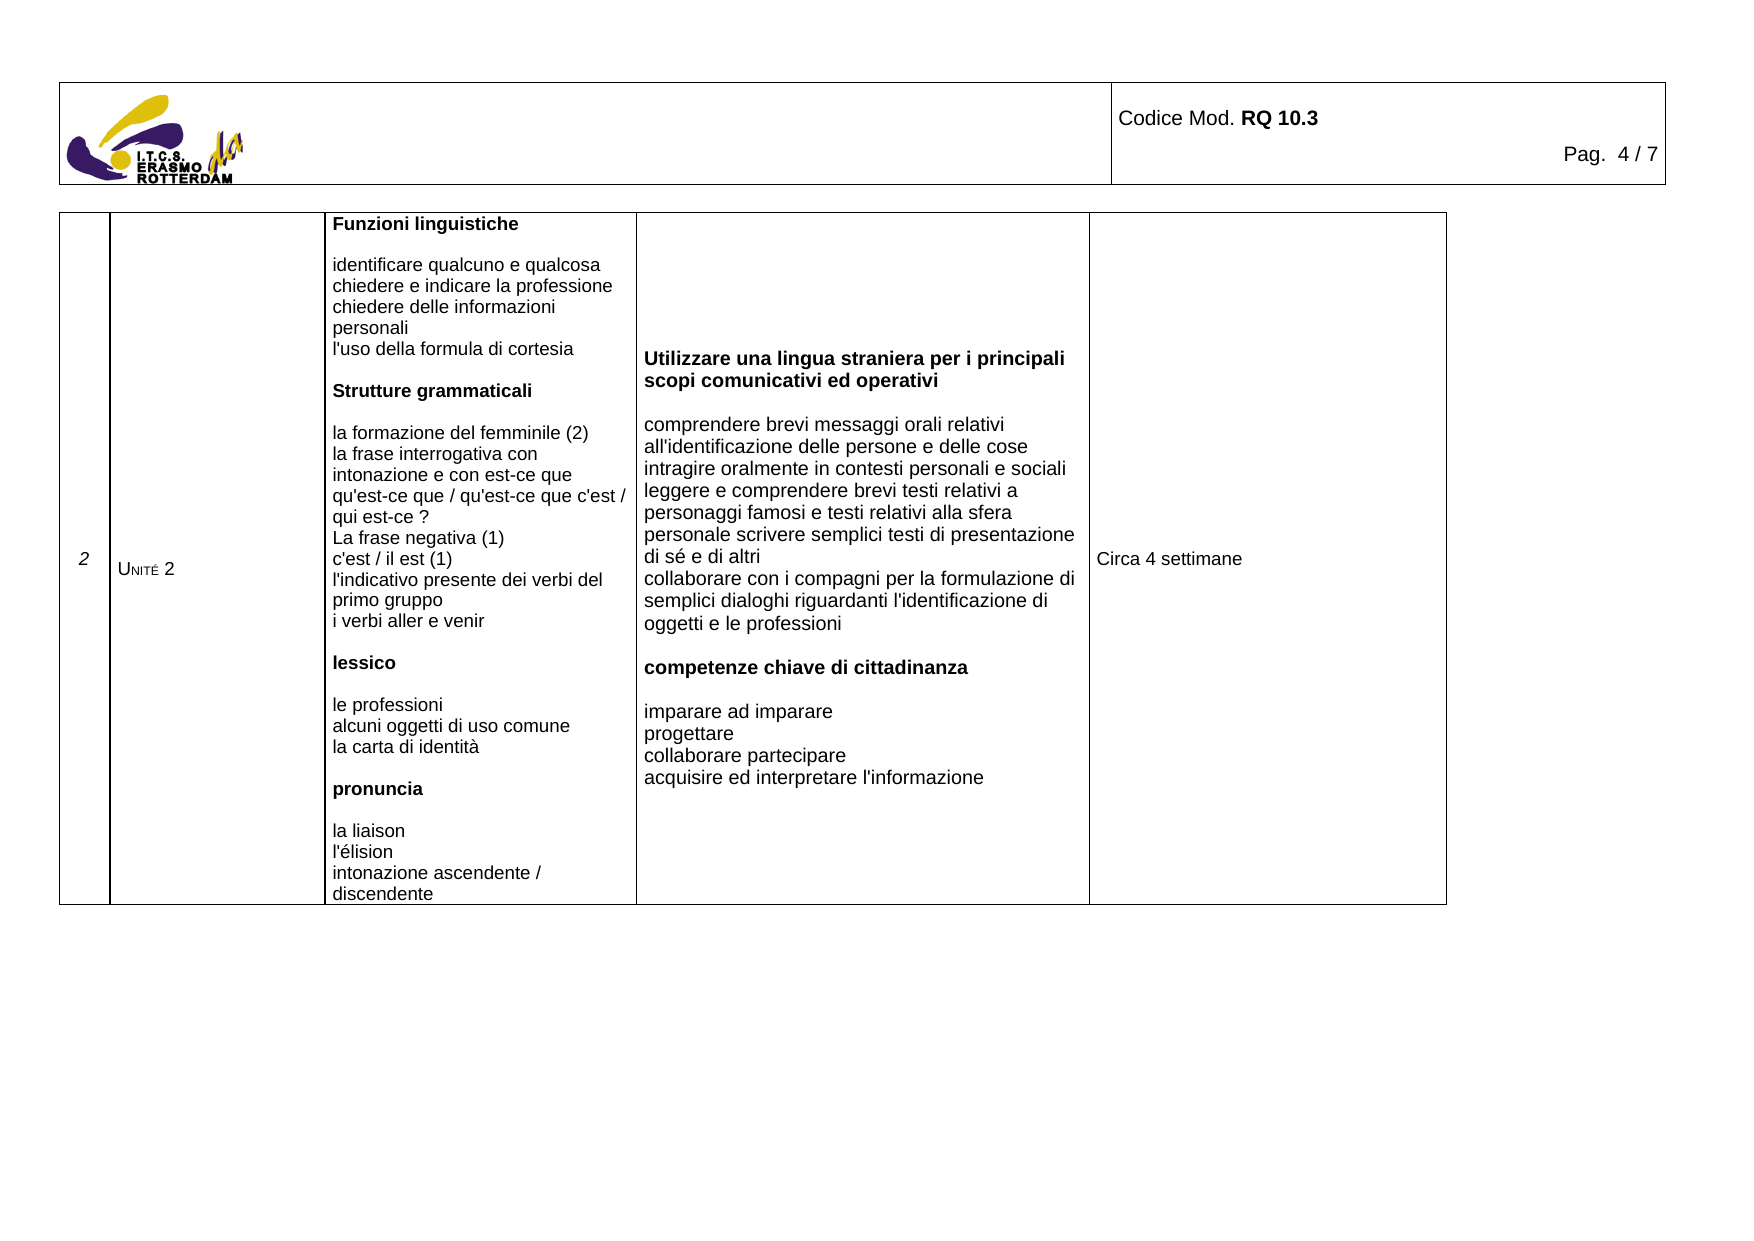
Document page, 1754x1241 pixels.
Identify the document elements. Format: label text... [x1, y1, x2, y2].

table_cell 2 [60, 213, 109, 904]
table_cell Utilizzare una lingua straniera per i principali scopi comunicativi ed operativi comprendere brevi messaggi orali relativi all'identificazione delle persone e delle cose intragire oralmente in contesti personali e sociali leggere e comprendere brevi testi relativi a personaggi famosi e testi relativi alla sfera personale scrivere semplici testi di presentazione di sé e di altri collaborare con i compagni per la formulazione di semplici dialoghi riguardanti l'identificazione di oggetti e le professioni competenze chiave di cittadinanza imparare ad imparare progettare collaborare partecipare acquisire ed interpretare l'informazione [637, 213, 1089, 904]
table_cell Unité 2 [111, 213, 324, 904]
table_cell Funzioni linguistiche identificare qualcuno e qualcosa chiedere e indicare la professione chiedere delle informazioni personali l'uso della formula di cortesia Strutture grammaticali la formazione del femminile (2) la frase interrogativa con intonazione e con est-ce que qu'est-ce que / qu'est-ce que c'est / qui est-ce ? La frase negativa (1) c'est / il est (1) l'indicativo presente dei verbi del primo gruppo i verbi aller e venir lessico le professioni alcuni oggetti di uso comune la carta di identità pronuncia la liaison l'élision intonazione ascendente / discendente [326, 213, 636, 904]
table_cell Circa 4 settimane [1090, 213, 1446, 904]
